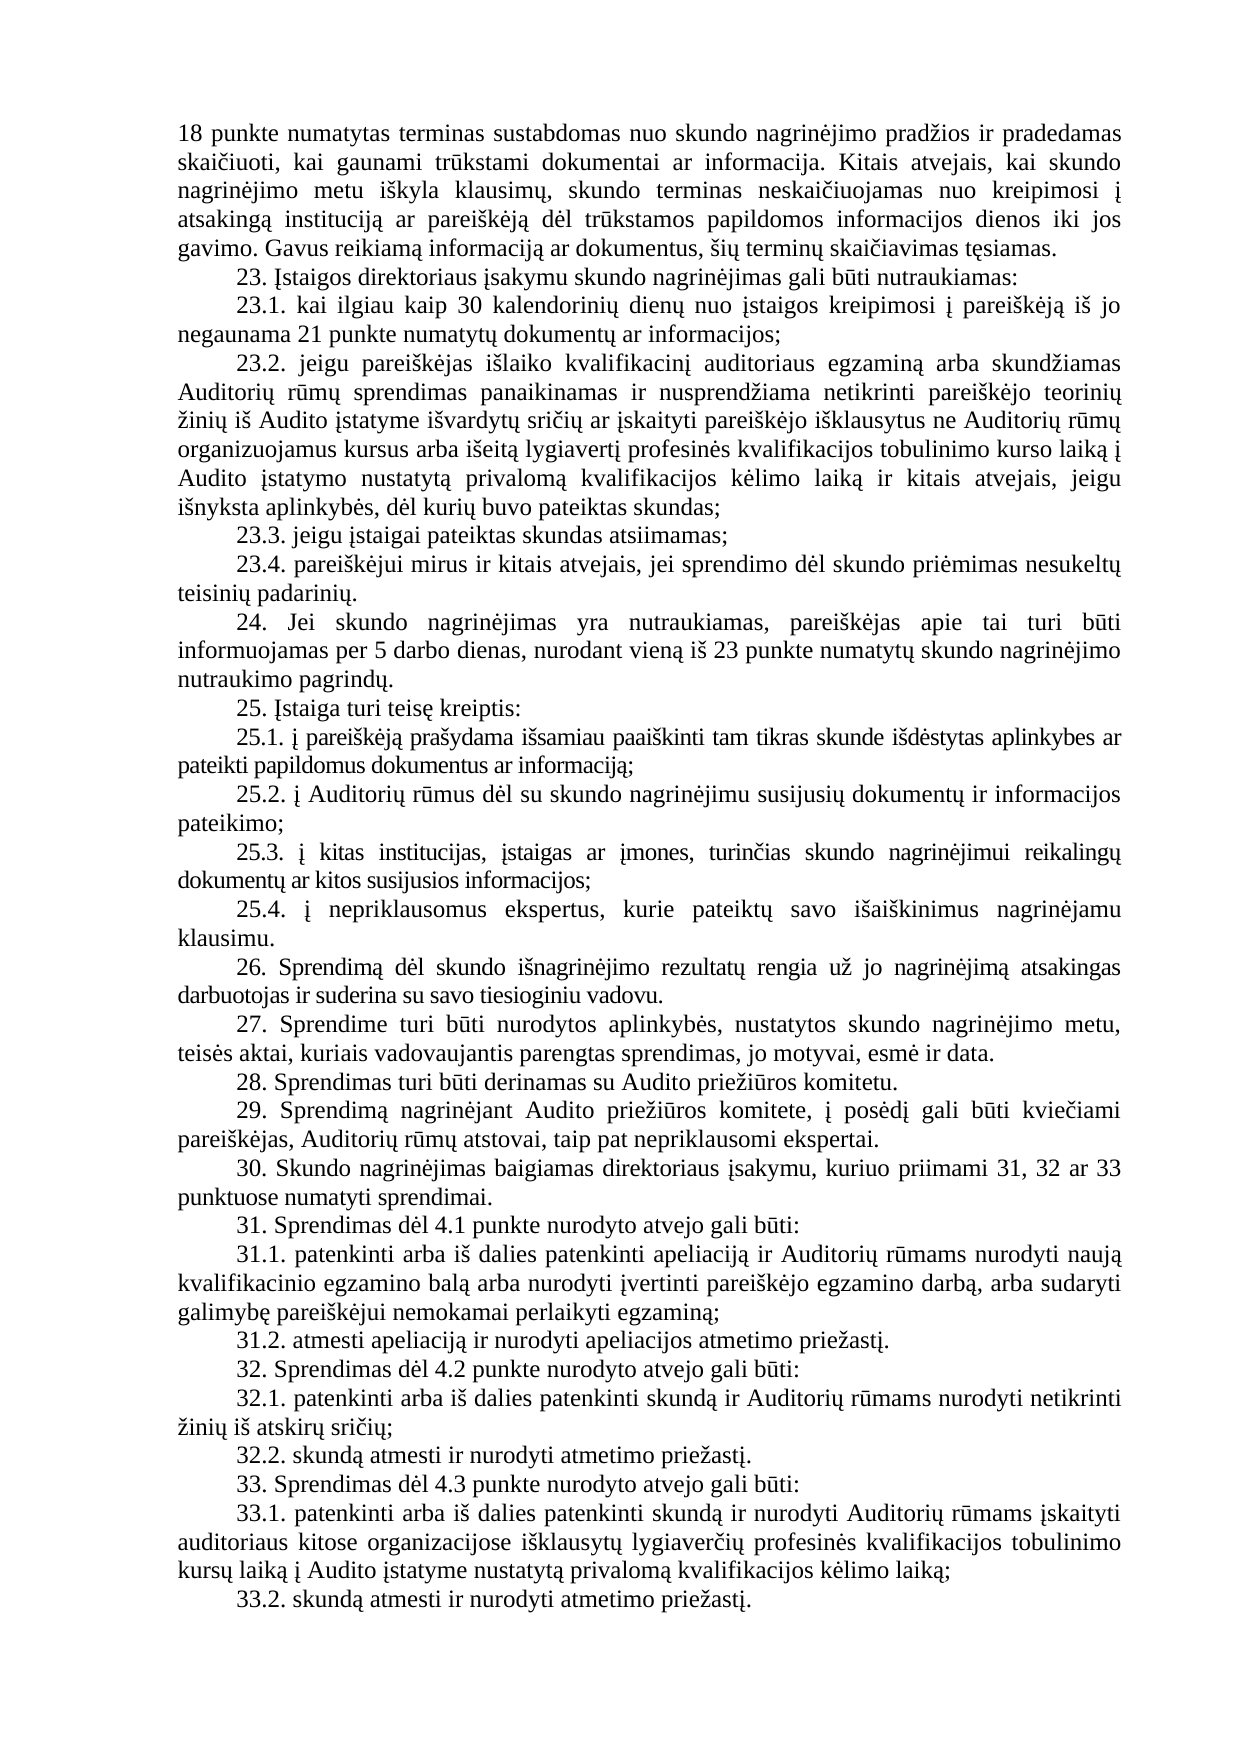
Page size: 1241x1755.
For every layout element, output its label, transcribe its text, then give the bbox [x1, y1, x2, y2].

text 26. Sprendimą dėl skundo išnagrinėjimo rezultatų rengia už jo nagrinėjimą atsakingas darbuotojas ir suderina su savo tiesioginiu vadovu. [177, 952, 1122, 1009]
text 25. Įstaiga turi teisę kreiptis: [177, 693, 1122, 722]
text 25.1. į pareiškėją prašydama išsamiau paaiškinti tam tikras skunde išdėstytas aplinkybes ar pateikti papildomus dokumentus ar informaciją; [177, 722, 1122, 779]
text 29. Sprendimą nagrinėjant Audito priežiūros komitete, į posėdį gali būti kviečiami pareiškėjas, Auditorių rūmų atstovai, taip pat nepriklausomi ekspertai. [177, 1096, 1122, 1153]
text 25.3. į kitas institucijas, įstaigas ar įmones, turinčias skundo nagrinėjimui reikalingų dokumentų ar kitos susijusios informacijos; [177, 837, 1122, 894]
text 25.2. į Auditorių rūmus dėl su skundo nagrinėjimu susijusių dokumentų ir informacijos pateikimo; [177, 779, 1122, 837]
text 33. Sprendimas dėl 4.3 punkte nurodyto atvejo gali būti: [177, 1469, 1122, 1498]
text 18 punkte numatytas terminas sustabdomas nuo skundo nagrinėjimo pradžios ir pradedamas skaičiuoti, kai gaunami trūkstami dokumentai ar informacija. Kitais atvejais, kai skundo nagrinėjimo metu iškyla klausimų, skundo terminas neskaičiuojamas nuo kreipimosi į atsakingą instituciją ar pareiškėją dėl trūkstamos papildomos informacijos dienos iki jos gavimo. Gavus reikiamą informaciją ar dokumentus, šių terminų skaičiavimas tęsiamas. [177, 118, 1122, 262]
text 23.2. jeigu pareiškėjas išlaiko kvalifikacinį auditoriaus egzaminą arba skundžiamas Auditorių rūmų sprendimas panaikinamas ir nusprendžiama netikrinti pareiškėjo teorinių žinių iš Audito įstatyme išvardytų sričių ar įskaityti pareiškėjo išklausytus ne Auditorių rūmų organizuojamus kursus arba išeitą lygiavertį profesinės kvalifikacijos tobulinimo kurso laiką į Audito įstatymo nustatytą privalomą kvalifikacijos kėlimo laiką ir kitais atvejais, jeigu išnyksta aplinkybės, dėl kurių buvo pateiktas skundas; [177, 348, 1122, 521]
text 30. Skundo nagrinėjimas baigiamas direktoriaus įsakymu, kuriuo priimami 31, 32 ar 33 punktuose numatyti sprendimai. [177, 1153, 1122, 1211]
text 24. Jei skundo nagrinėjimas yra nutraukiamas, pareiškėjas apie tai turi būti informuojamas per 5 darbo dienas, nurodant vieną iš 23 punkte numatytų skundo nagrinėjimo nutraukimo pagrindų. [177, 607, 1122, 693]
text 33.2. skundą atmesti ir nurodyti atmetimo priežastį. [177, 1584, 1122, 1613]
text 25.4. į nepriklausomus ekspertus, kurie pateiktų savo išaiškinimus nagrinėjamu klausimu. [177, 894, 1122, 952]
text 31. Sprendimas dėl 4.1 punkte nurodyto atvejo gali būti: [177, 1211, 1122, 1239]
text 28. Sprendimas turi būti derinamas su Audito priežiūros komitetu. [177, 1067, 1122, 1096]
text 32.1. patenkinti arba iš dalies patenkinti skundą ir Auditorių rūmams nurodyti netikrinti žinių iš atskirų sričių; [177, 1383, 1122, 1441]
text 23. Įstaigos direktoriaus įsakymu skundo nagrinėjimas gali būti nutraukiamas: [177, 262, 1122, 291]
text 31.1. patenkinti arba iš dalies patenkinti apeliaciją ir Auditorių rūmams nurodyti naują kvalifikacinio egzamino balą arba nurodyti įvertinti pareiškėjo egzamino darbą, arba sudaryti galimybę pareiškėjui nemokamai perlaikyti egzaminą; [177, 1239, 1122, 1326]
text 27. Sprendime turi būti nurodytos aplinkybės, nustatytos skundo nagrinėjimo metu, teisės aktai, kuriais vadovaujantis parengtas sprendimas, jo motyvai, esmė ir data. [177, 1009, 1122, 1067]
text 23.1. kai ilgiau kaip 30 kalendorinių dienų nuo įstaigos kreipimosi į pareiškėją iš jo negaunama 21 punkte numatytų dokumentų ar informacijos; [177, 291, 1122, 348]
text 23.3. jeigu įstaigai pateiktas skundas atsiimamas; [177, 521, 1122, 549]
text 23.4. pareiškėjui mirus ir kitais atvejais, jei sprendimo dėl skundo priėmimas nesukeltų teisinių padarinių. [177, 549, 1122, 607]
text 32.2. skundą atmesti ir nurodyti atmetimo priežastį. [177, 1441, 1122, 1469]
text 33.1. patenkinti arba iš dalies patenkinti skundą ir nurodyti Auditorių rūmams įskaityti auditoriaus kitose organizacijose išklausytų lygiaverčių profesinės kvalifikacijos tobulinimo kursų laiką į Audito įstatyme nustatytą privalomą kvalifikacijos kėlimo laiką; [177, 1498, 1122, 1584]
text 31.2. atmesti apeliaciją ir nurodyti apeliacijos atmetimo priežastį. [177, 1326, 1122, 1354]
text 32. Sprendimas dėl 4.2 punkte nurodyto atvejo gali būti: [177, 1354, 1122, 1383]
